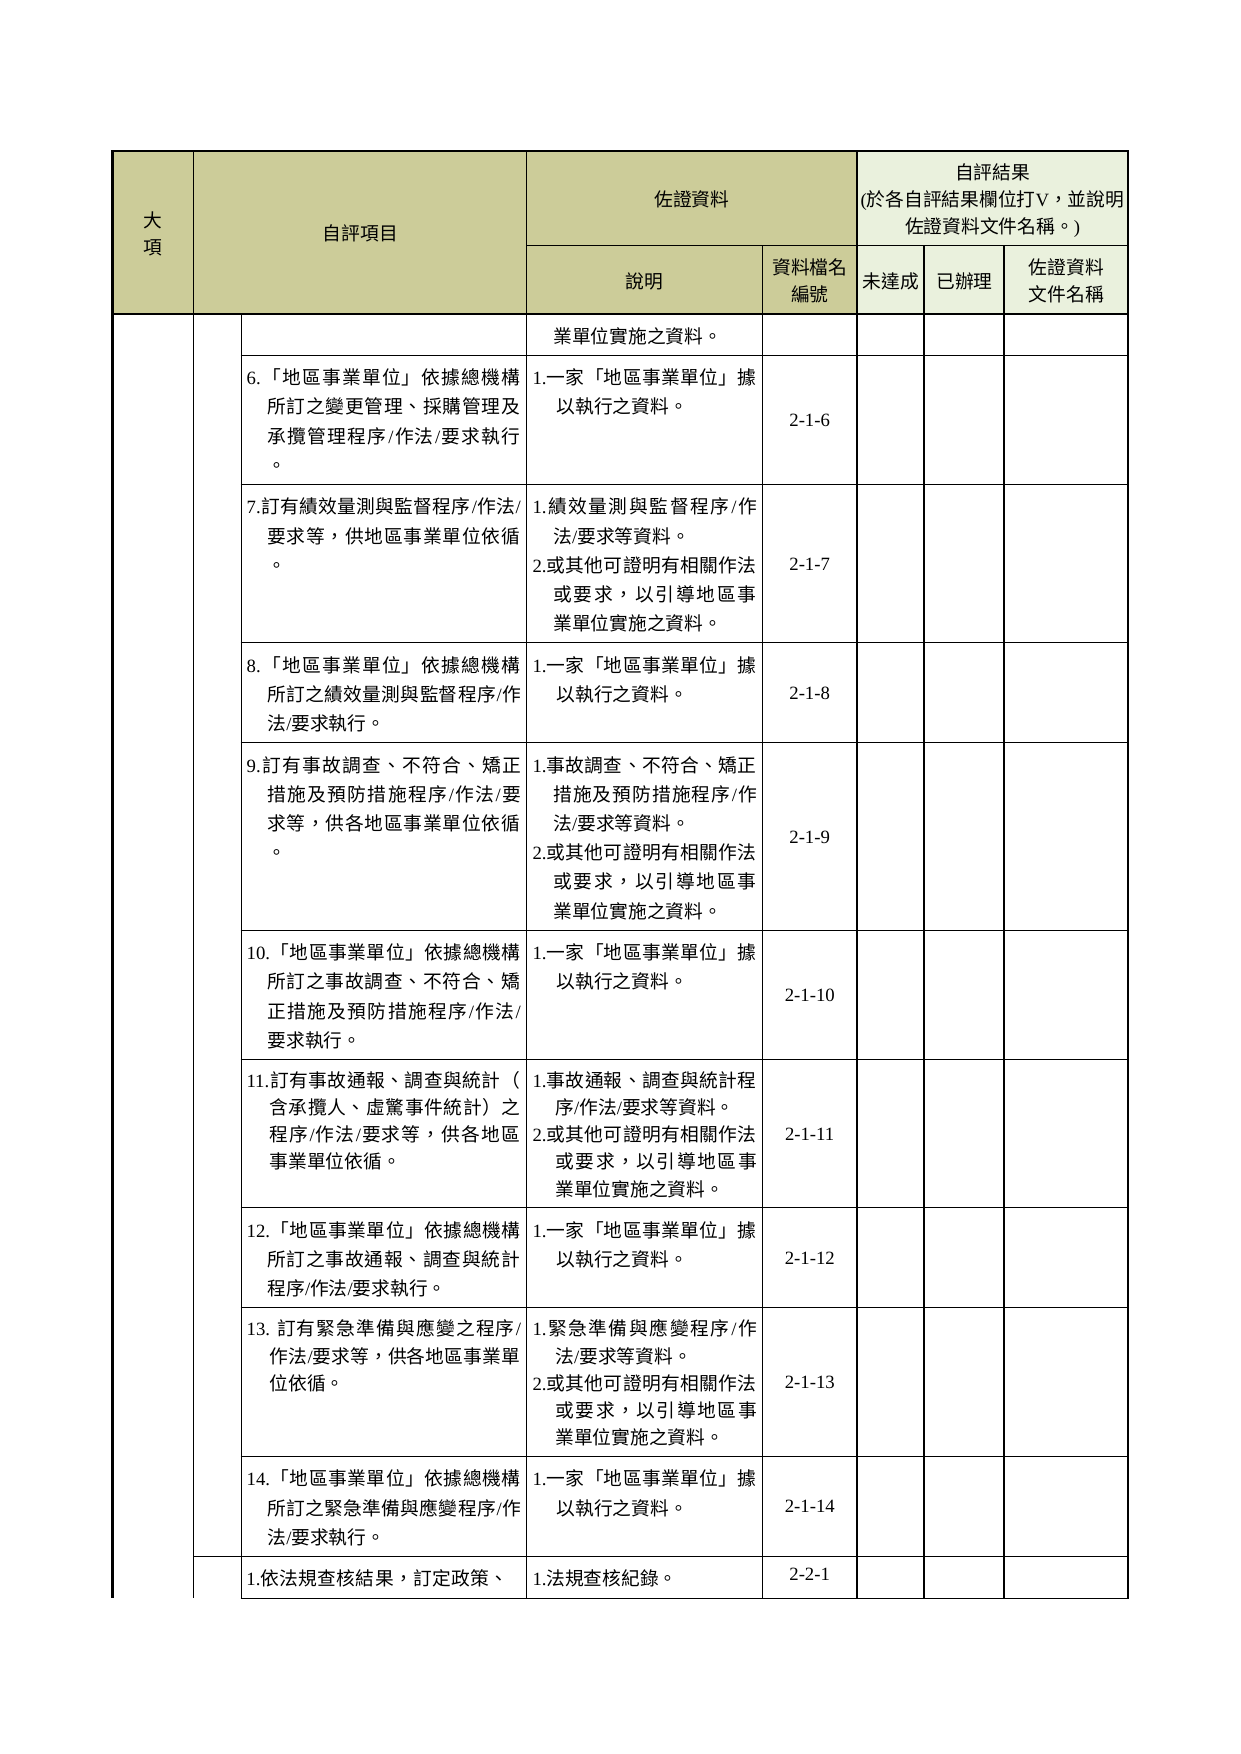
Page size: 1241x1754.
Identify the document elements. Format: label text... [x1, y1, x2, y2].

table_cell 資料檔名編號 [763, 246, 856, 313]
table_cell [1005, 485, 1127, 642]
table_cell 12.「地區事業單位」依據總機構所訂之事故通報、調查與統計程序/作法/要求執行。 [242, 1208, 526, 1307]
table_cell [194, 315, 241, 1556]
table_cell 13. 訂有緊急準備與應變之程序/作法/要求等，供各地區事業單位依循。 [242, 1308, 526, 1456]
table_cell [194, 1557, 241, 1597]
table_cell [925, 643, 1003, 742]
table_header 大 項 [114, 152, 193, 313]
table_cell 8.「地區事業單位」依據總機構所訂之績效量測與監督程序/作法/要求執行。 [242, 643, 526, 742]
table_cell [925, 1060, 1003, 1207]
table_cell 2-1-6 [763, 356, 856, 484]
table_cell 業單位實施之資料。 [527, 315, 762, 355]
table_cell 1.依法規查核結果，訂定政策、 [242, 1557, 526, 1597]
table_cell [858, 356, 923, 484]
table_cell 佐證資料 文件名稱 [1005, 246, 1127, 313]
table_cell [925, 356, 1003, 484]
table_cell [1005, 1208, 1127, 1307]
table_cell [1005, 643, 1127, 742]
table_cell 1.事故通報、調查與統計程序/作法/要求等資料。 2.或其他可證明有相關作法或要求，以引導地區事業單位實施之資料。 [527, 1060, 762, 1207]
table_cell [925, 315, 1003, 355]
table_cell [1005, 743, 1127, 930]
table_cell [858, 315, 923, 355]
table_cell [242, 315, 526, 355]
table_cell 2-1-10 [763, 931, 856, 1059]
table_cell 已辦理 [925, 246, 1003, 313]
table_cell 2-1-8 [763, 643, 856, 742]
table_cell [925, 485, 1003, 642]
table_cell [925, 1557, 1003, 1597]
table_cell 2-1-7 [763, 485, 856, 642]
table_cell 11.訂有事故通報、調查與統計（含承攬人、虛驚事件統計）之程序/作法/要求等，供各地區事業單位依循。 [242, 1060, 526, 1207]
table_header 佐證資料 [527, 152, 856, 245]
table_cell 1.事故調查、不符合、矯正措施及預防措施程序/作法/要求等資料。 2.或其他可證明有相關作法或要求，以引導地區事業單位實施之資料。 [527, 743, 762, 930]
table_cell [1005, 1457, 1127, 1556]
table_cell 1.一家「地區事業單位」據以執行之資料。 [527, 1208, 762, 1307]
table_cell 10.「地區事業單位」依據總機構所訂之事故調查、不符合、矯正措施及預防措施程序/作法/要求執行。 [242, 931, 526, 1059]
table_cell 2-1-14 [763, 1457, 856, 1556]
table_cell [858, 1060, 923, 1207]
table_cell 2-1-12 [763, 1208, 856, 1307]
table_cell 1.績效量測與監督程序/作法/要求等資料。 2.或其他可證明有相關作法或要求，以引導地區事業單位實施之資料。 [527, 485, 762, 642]
table_cell 14.「地區事業單位」依據總機構所訂之緊急準備與應變程序/作法/要求執行。 [242, 1457, 526, 1556]
table_cell 2-1-13 [763, 1308, 856, 1456]
table_cell 1.一家「地區事業單位」據以執行之資料。 [527, 356, 762, 484]
table_cell 1.一家「地區事業單位」據以執行之資料。 [527, 931, 762, 1059]
table_cell 1.緊急準備與應變程序/作法/要求等資料。 2.或其他可證明有相關作法或要求，以引導地區事業單位實施之資料。 [527, 1308, 762, 1456]
table_cell [858, 1308, 923, 1456]
table_cell [925, 1208, 1003, 1307]
table_cell [1005, 1557, 1127, 1597]
table_cell 2-1-9 [763, 743, 856, 930]
table_cell [1005, 1060, 1127, 1207]
table_cell [1005, 315, 1127, 355]
table_cell 未達成 [858, 246, 923, 313]
table_header 自評項目 [194, 152, 526, 313]
table_cell [858, 643, 923, 742]
table_cell 1.法規查核紀錄。 [527, 1557, 762, 1597]
table_cell [858, 743, 923, 930]
table_cell 2-2-1 [763, 1557, 856, 1597]
table_cell [925, 1308, 1003, 1456]
table_cell [858, 1557, 923, 1597]
table_header 自評結果 (於各自評結果欄位打V，並說明佐證資料文件名稱。) [858, 152, 1127, 245]
table_cell [763, 315, 856, 355]
table_cell 7.訂有績效量測與監督程序/作法/要求等，供地區事業單位依循。 [242, 485, 526, 642]
table_cell 6.「地區事業單位」依據總機構所訂之變更管理、採購管理及承攬管理程序/作法/要求執行。 [242, 356, 526, 484]
table_cell [1005, 931, 1127, 1059]
table_cell 1.一家「地區事業單位」據以執行之資料。 [527, 643, 762, 742]
table_cell 9.訂有事故調查、不符合、矯正措施及預防措施程序/作法/要求等，供各地區事業單位依循。 [242, 743, 526, 930]
table_cell [858, 931, 923, 1059]
table_cell [1005, 356, 1127, 484]
table_cell 說明 [527, 246, 762, 313]
table_cell [1005, 1308, 1127, 1456]
table_cell [925, 743, 1003, 930]
table_cell [858, 1457, 923, 1556]
table_cell [858, 1208, 923, 1307]
table_cell 1.一家「地區事業單位」據以執行之資料。 [527, 1457, 762, 1556]
table_cell [114, 315, 193, 1597]
table_cell [858, 485, 923, 642]
table_cell 2-1-11 [763, 1060, 856, 1207]
table_cell [925, 931, 1003, 1059]
table_cell [925, 1457, 1003, 1556]
